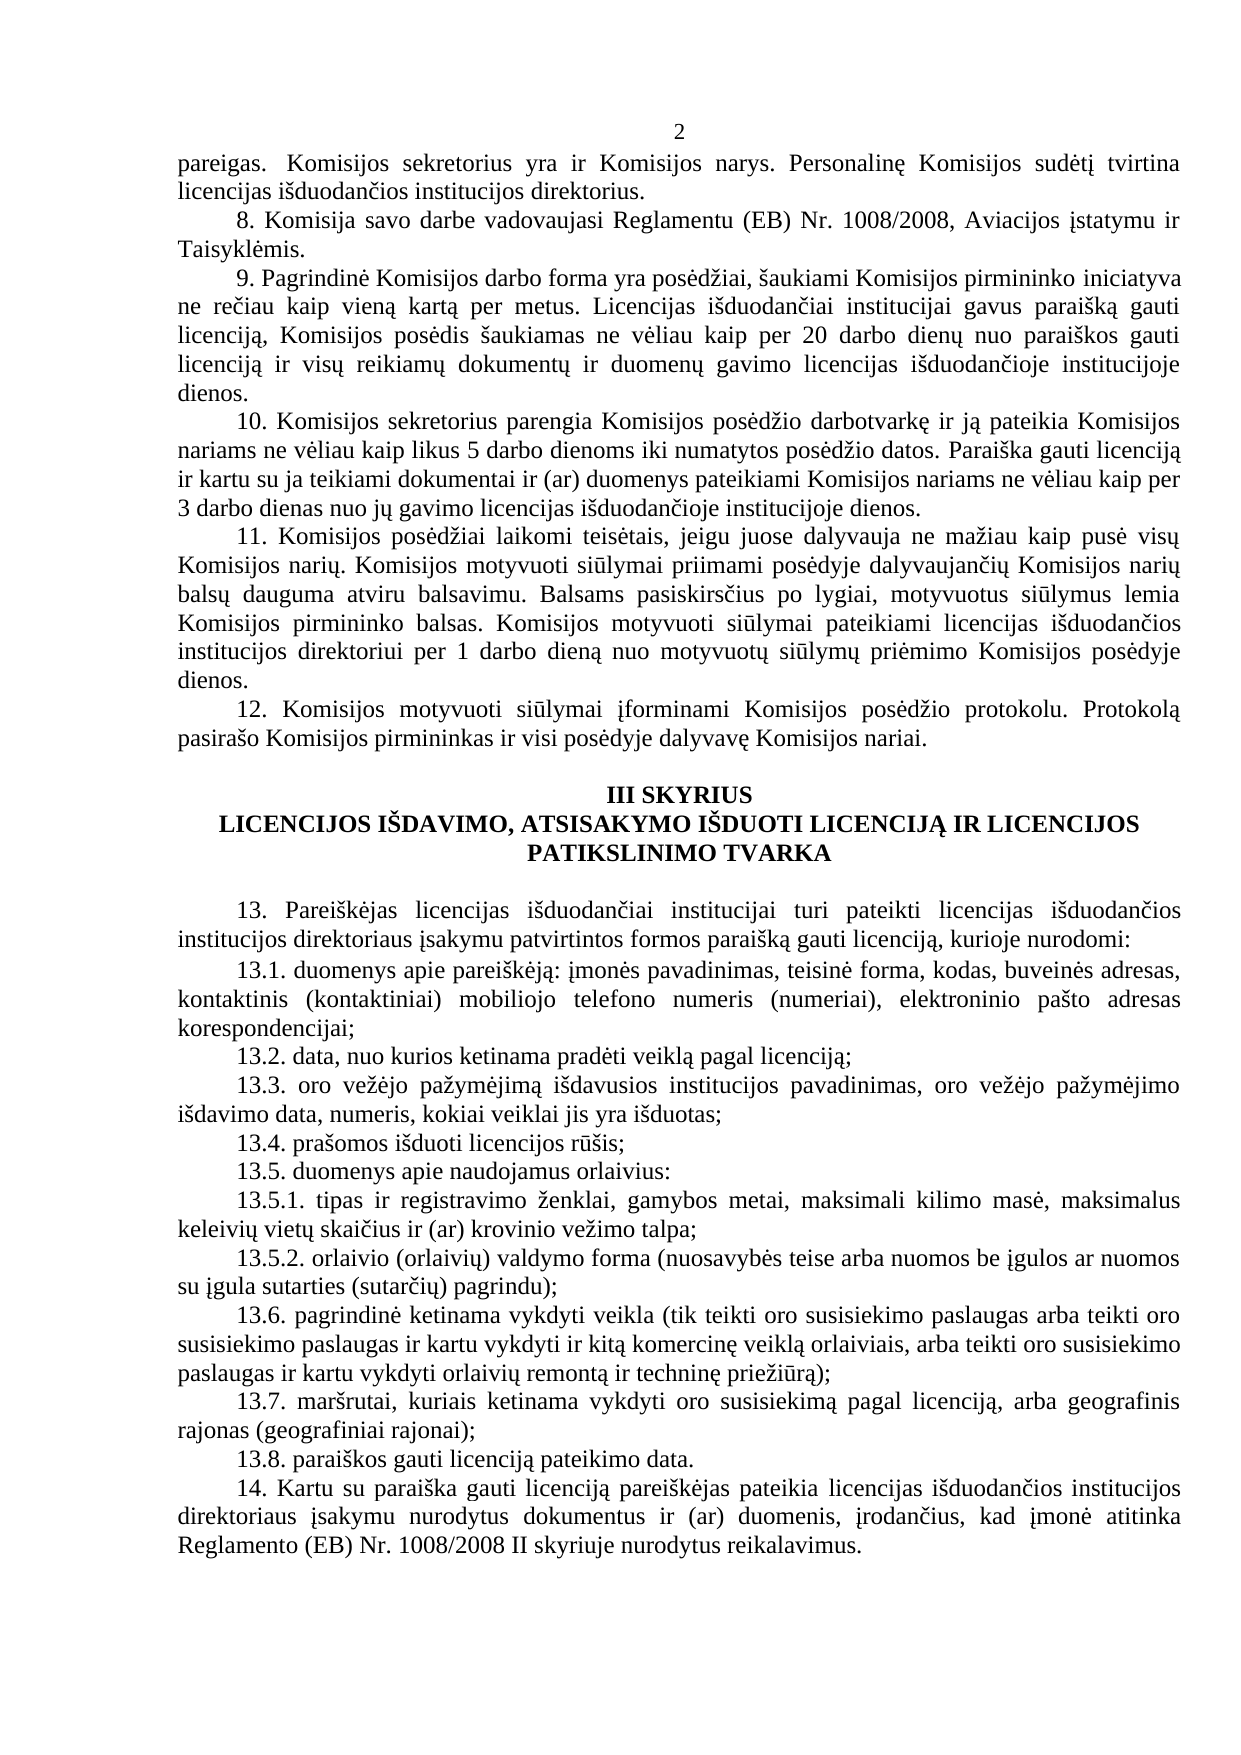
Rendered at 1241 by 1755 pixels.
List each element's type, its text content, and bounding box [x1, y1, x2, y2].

text 13.2. data, nuo kurios ketinama pradėti veiklą pagal licenciją; [177, 1041, 1181, 1070]
text 9. Pagrindinė Komisijos darbo forma yra posėdžiai, šaukiami Komisijos pirmininko iniciatyva ne rečiau kaip vieną kartą per metus. Licencijas išduodančiai institucijai gavus paraišką gauti licenciją, Komisijos posėdis šaukiamas ne vėliau kaip per 20 darbo dienų nuo paraiškos gauti licenciją ir visų reikiamų dokumentų ir duomenų gavimo licencijas išduodančioje institucijoje dienos. [177, 263, 1181, 406]
text 12. Komisijos motyvuoti siūlymai įforminami Komisijos posėdžio protokolu. Protokolą pasirašo Komisijos pirmininkas ir visi posėdyje dalyvavę Komisijos nariai. [177, 694, 1181, 751]
text 11. Komisijos posėdžiai laikomi teisėtais, jeigu juose dalyvauja ne mažiau kaip pusė visų Komisijos narių. Komisijos motyvuoti siūlymai priimami posėdyje dalyvaujančių Komisijos narių balsų dauguma atviru balsavimu. Balsams pasiskirsčius po lygiai, motyvuotus siūlymus lemia Komisijos pirmininko balsas. Komisijos motyvuoti siūlymai pateikiami licencijas išduodančios institucijos direktoriui per 1 darbo dieną nuo motyvuotų siūlymų priėmimo Komisijos posėdyje dienos. [177, 521, 1181, 694]
text 13.4. prašomos išduoti licencijos rūšis; [177, 1128, 1181, 1156]
text 13.3. oro vežėjo pažymėjimą išdavusios institucijos pavadinimas, oro vežėjo pažymėjimo išdavimo data, numeris, kokiai veiklai jis yra išduotas; [177, 1070, 1181, 1128]
text 13.7. maršrutai, kuriais ketinama vykdyti oro susisiekimą pagal licenciją, arba geografinis rajonas (geografiniai rajonai); [177, 1386, 1181, 1444]
text pareigas. Komisijos sekretorius yra ir Komisijos narys. Personalinę Komisijos sudėtį tvirtina licencijas išduodančios institucijos direktorius. [177, 148, 1181, 205]
text 8. Komisija savo darbe vadovaujasi Reglamentu (EB) Nr. 1008/2008, Aviacijos įstatymu ir Taisyklėmis. [177, 205, 1181, 263]
text 13.8. paraiškos gauti licenciją pateikimo data. [177, 1444, 1181, 1473]
text 13.1. duomenys apie pareiškėją: įmonės pavadinimas, teisinė forma, kodas, buveinės adresas, kontaktinis (kontaktiniai) mobiliojo telefono numeris (numeriai), elektroninio pašto adresas korespondencijai; [177, 953, 1181, 1041]
text 13.5. duomenys apie naudojamus orlaivius: [177, 1156, 1181, 1185]
text 13. Pareiškėjas licencijas išduodančiai institucijai turi pateikti licencijas išduodančios institucijos direktoriaus įsakymu patvirtintos formos paraišką gauti licenciją, kurioje nurodomi: [177, 895, 1181, 953]
text 13.5.2. orlaivio (orlaivių) valdymo forma (nuosavybės teise arba nuomos be įgulos ar nuomos su įgula sutarties (sutarčių) pagrindu); [177, 1243, 1181, 1300]
text 13.5.1. tipas ir registravimo ženklai, gamybos metai, maksimali kilimo masė, maksimalus keleivių vietų skaičius ir (ar) krovinio vežimo talpa; [177, 1185, 1181, 1243]
text LICENCIJOS IŠDAVIMO, ATSISAKYMO IŠDUOTI LICENCIJĄ IR LICENCIJOS PATIKSLINIMO TVARKA [177, 809, 1181, 866]
text III SKYRIUS [177, 780, 1181, 809]
text 14. Kartu su paraiška gauti licenciją pareiškėjas pateikia licencijas išduodančios institucijos direktoriaus įsakymu nurodytus dokumentus ir (ar) duomenis, įrodančius, kad įmonė atitinka Reglamento (EB) Nr. 1008/2008 II skyriuje nurodytus reikalavimus. [177, 1473, 1181, 1559]
text 13.6. pagrindinė ketinama vykdyti veikla (tik teikti oro susisiekimo paslaugas arba teikti oro susisiekimo paslaugas ir kartu vykdyti ir kitą komercinę veiklą orlaiviais, arba teikti oro susisiekimo paslaugas ir kartu vykdyti orlaivių remontą ir techninę priežiūrą); [177, 1300, 1181, 1386]
text 10. Komisijos sekretorius parengia Komisijos posėdžio darbotvarkę ir ją pateikia Komisijos nariams ne vėliau kaip likus 5 darbo dienoms iki numatytos posėdžio datos. Paraiška gauti licenciją ir kartu su ja teikiami dokumentai ir (ar) duomenys pateikiami Komisijos nariams ne vėliau kaip per 3 darbo dienas nuo jų gavimo licencijas išduodančioje institucijoje dienos. [177, 406, 1181, 521]
